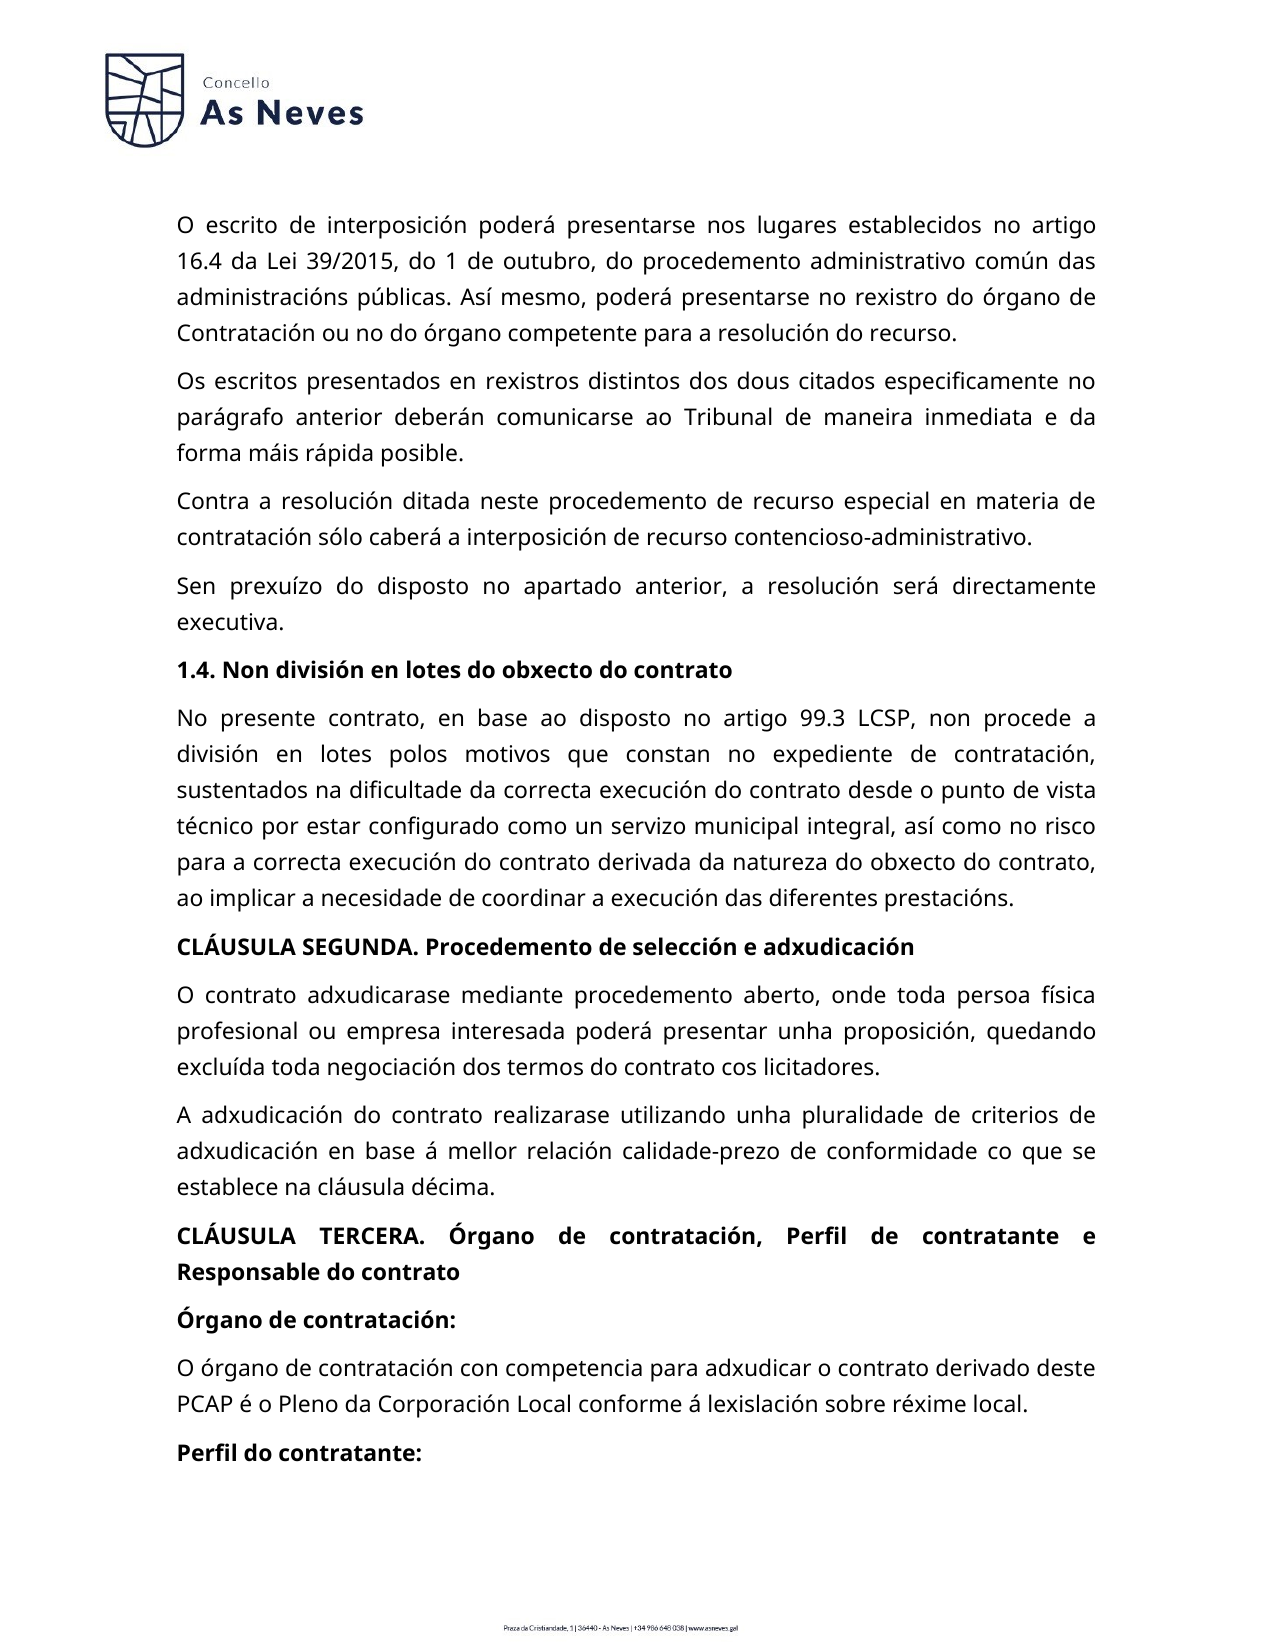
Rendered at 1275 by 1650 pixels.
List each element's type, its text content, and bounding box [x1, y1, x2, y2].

picture [177, 1606, 1063, 1650]
text No presente contrato, en base ao disposto no artigo 99.3 LCSP, non procede a división en lotes polos motivos que constan no expediente de contratación, sustentados na dificultade da correcta execución do contrato desde o punto de vista técnico por estar configurado como un servizo municipal integral, así como no risco para a correcta execución do contrato derivada da natureza do obxecto do contrato, ao implicar a necesidade de coordinar a execución das diferentes prestacións. [176, 702, 1097, 913]
text Perfil do contratante: [176, 1437, 1097, 1468]
text O órgano de contratación con competencia para adxudicar o contrato derivado deste PCAP é o Pleno da Corporación Local conforme á lexislación sobre réxime local. [176, 1352, 1097, 1419]
subtitle 1.4. Non división en lotes do obxecto do contrato [176, 654, 1097, 685]
text Contra a resolución ditada neste procedemento de recurso especial en materia de contratación sólo caberá a interposición de recurso contencioso-administrativo. [176, 485, 1097, 552]
text O escrito de interposición poderá presentarse nos lugares establecidos no artigo 16.4 da Lei 39/2015, do 1 de outubro, do procedemento administrativo común das administracións públicas. Así mesmo, poderá presentarse no rexistro do órgano de Contratación ou no do órgano competente para a resolución do recurso. [176, 209, 1097, 348]
text O contrato adxudicarase mediante procedemento aberto, onde toda persoa física profesional ou empresa interesada poderá presentar unha proposición, quedando excluída toda negociación dos termos do contrato cos licitadores. [176, 979, 1097, 1082]
text Órgano de contratación: [176, 1304, 1097, 1335]
subtitle CLÁUSULA SEGUNDA. Procedemento de selección e adxudicación [176, 931, 1097, 962]
subtitle CLÁUSULA TERCERA. Órgano de contratación, Perfil de contratante e Responsable do contrato [176, 1219, 1097, 1287]
picture [104, 43, 367, 157]
text A adxudicación do contrato realizarase utilizando unha pluralidade de criterios de adxudicación en base á mellor relación calidade-prezo de conformidade co que se establece na cláusula décima. [176, 1099, 1097, 1202]
text Sen prexuízo do disposto no apartado anterior, a resolución será directamente executiva. [176, 569, 1097, 637]
text Os escritos presentados en rexistros distintos dos dous citados especificamente no parágrafo anterior deberán comunicarse ao Tribunal de maneira inmediata e da forma máis rápida posible. [176, 365, 1097, 468]
